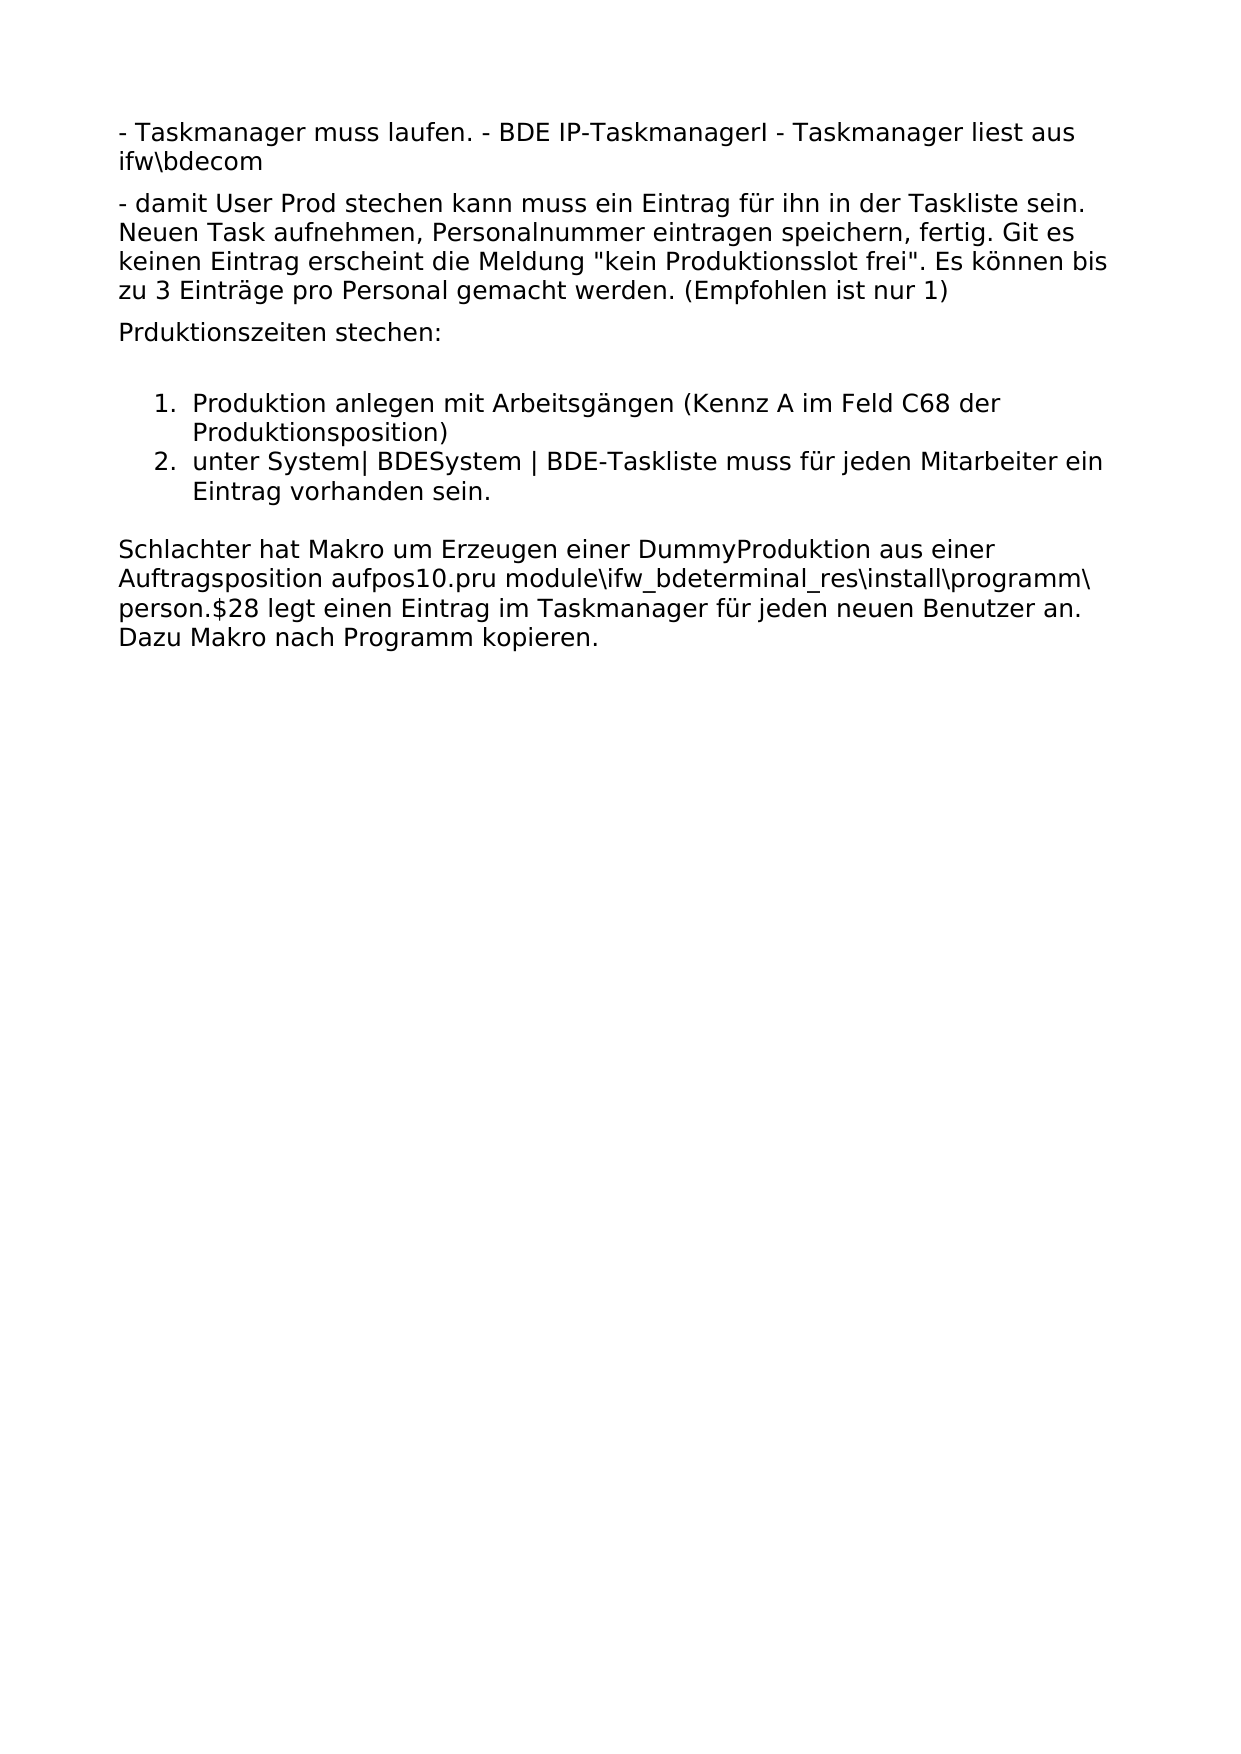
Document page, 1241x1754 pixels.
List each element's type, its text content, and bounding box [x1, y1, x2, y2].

text Schlachter hat Makro um Erzeugen einer DummyProduktion aus einer Auftragsposition aufpos10.pru module\ifw_bdeterminal_res\install\programm\person.$28 legt einen Eintrag im Taskmanager für jeden neuen Benutzer an. Dazu Makro nach Programm kopieren. [118, 535, 1122, 652]
text Prduktionszeiten stechen: [118, 318, 1122, 347]
text - Taskmanager muss laufen. - BDE IP-TaskmanagerI - Taskmanager liest aus ifw\bdecom [118, 118, 1122, 176]
text - damit User Prod stechen kann muss ein Eintrag für ihn in der Taskliste sein. Neuen Task aufnehmen, Personalnummer eintragen speichern, fertig. Git es keinen Eintrag erscheint die Meldung "kein Produktionsslot frei". Es können bis zu 3 Einträge pro Personal gemacht werden. (Empfohlen ist nur 1) [118, 189, 1122, 306]
list unter System| BDESystem | BDE-Taskliste muss für jeden Mitarbeiter ein Eintrag vorhanden sein. [177, 448, 1122, 506]
list Produktion anlegen mit Arbeitsgängen (Kennz A im Feld C68 der Produktionsposition) [177, 389, 1122, 448]
